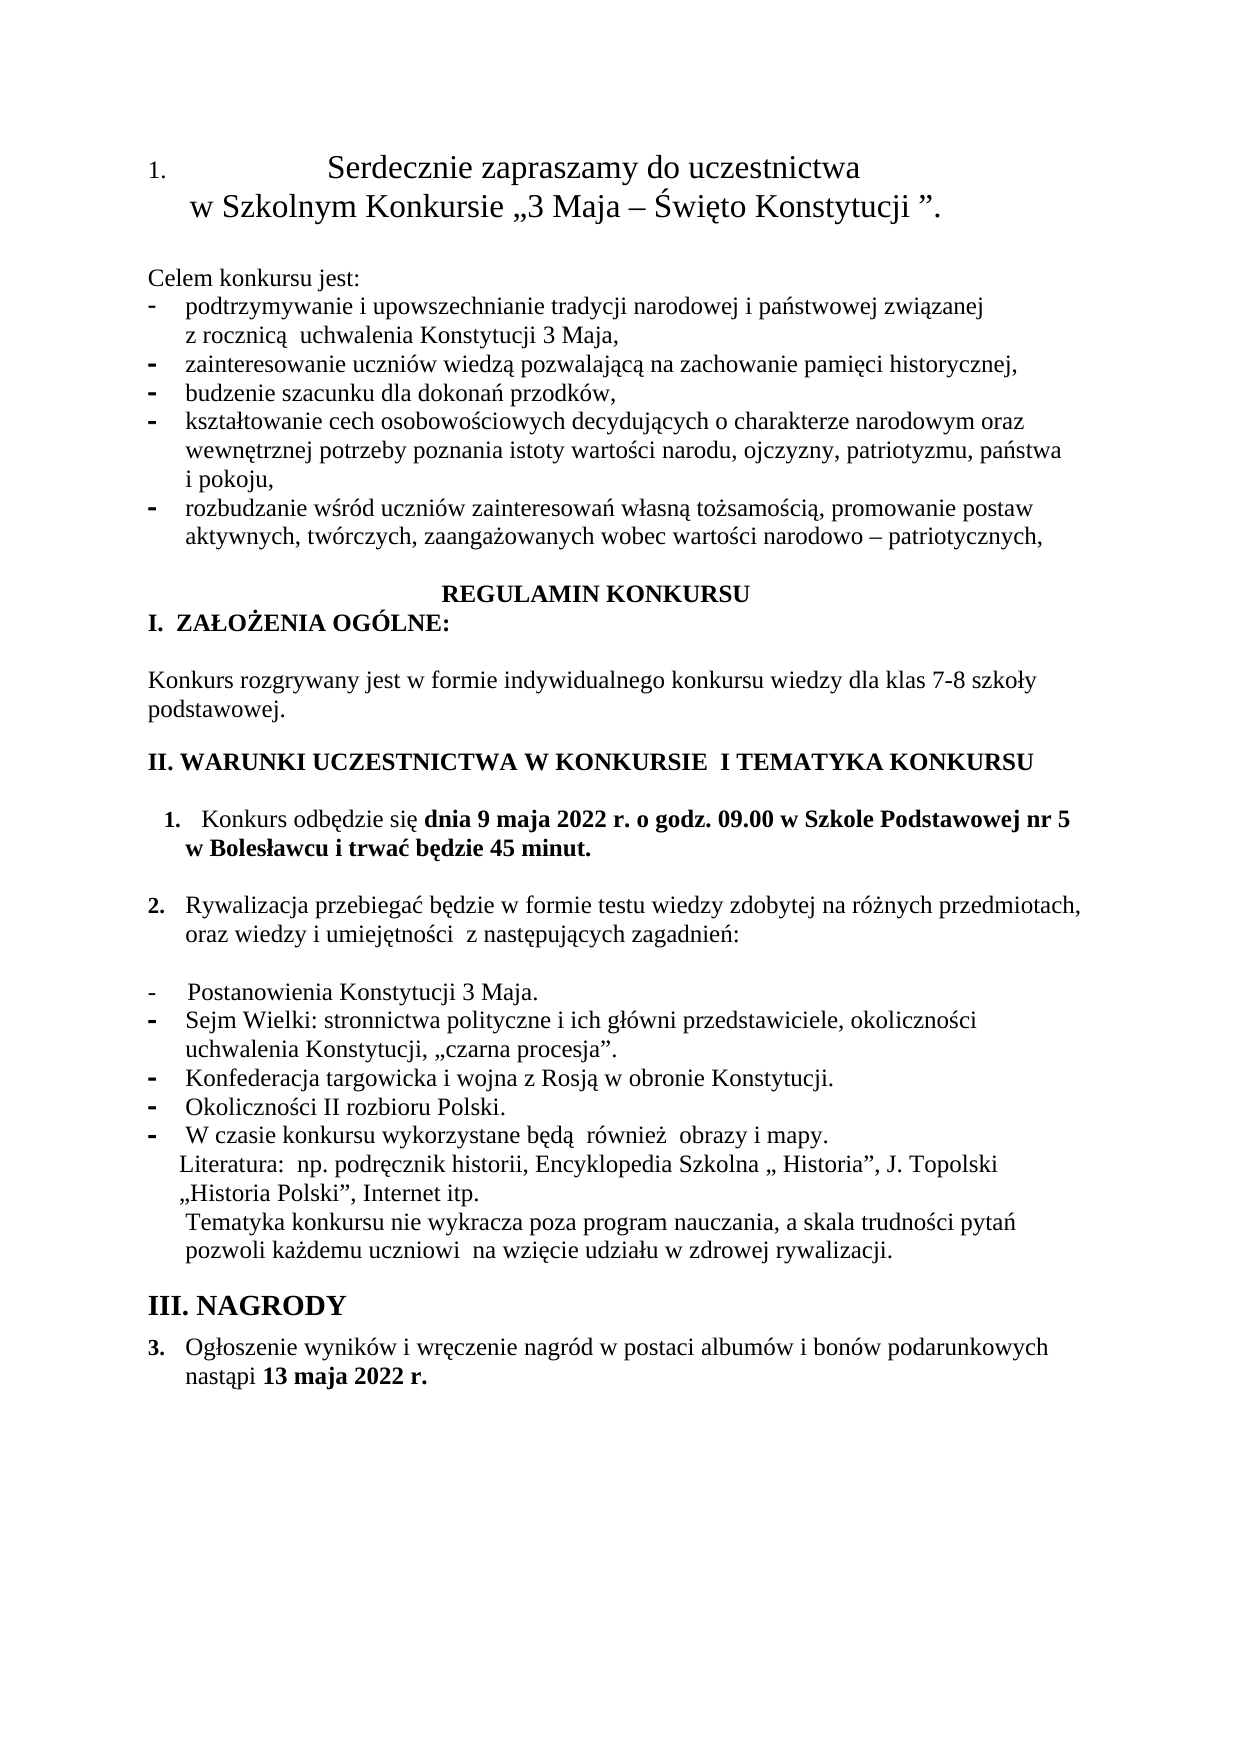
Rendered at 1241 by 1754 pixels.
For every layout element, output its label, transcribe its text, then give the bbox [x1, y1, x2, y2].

text z rocznicą uchwalenia Konstytucji 3 Maja, [185, 320, 1093, 349]
subtitle REGULAMIN KONKURSU [148, 579, 1093, 608]
text w Szkolnym Konkursie „3 Maja – Święto Konstytucji ”. [148, 186, 1093, 224]
list W czasie konkursu wykorzystane będą również obrazy i mapy. [148, 1120, 1093, 1149]
list podtrzymywanie i upowszechnianie tradycji narodowej i państwowej związanej [148, 291, 1093, 320]
list Sejm Wielki: stronnictwa polityczne i ich główni przedstawiciele, okoliczności uchwalenia Konstytucji, „czarna procesja”. [148, 1005, 1093, 1063]
list budzenie szacunku dla dokonań przodków, [148, 378, 1093, 406]
subtitle Serdecznie zapraszamy do uczestnictwa [148, 148, 1093, 186]
list Okoliczności II rozbioru Polski. [148, 1092, 1093, 1120]
text - Postanowienia Konstytucji 3 Maja. [148, 977, 1093, 1005]
list zainteresowanie uczniów wiedzą pozwalającą na zachowanie pamięci historycznej, [148, 349, 1093, 378]
text i pokoju, [185, 464, 1093, 493]
text pozwoli każdemu uczniowi na wzięcie udziału w zdrowej rywalizacji. [148, 1235, 1093, 1264]
list Rywalizacja przebiegać będzie w formie testu wiedzy zdobytej na różnych przedmiotach, oraz wiedzy i umiejętności z następujących zagadnień: [148, 890, 1093, 948]
text Tematyka konkursu nie wykracza poza program nauczania, a skala trudności pytań [148, 1207, 1093, 1235]
list rozbudzanie wśród uczniów zainteresowań własną tożsamością, promowanie postaw aktywnych, twórczych, zaangażowanych wobec wartości narodowo – patriotycznych, [148, 493, 1093, 550]
list Ogłoszenie wyników i wręczenie nagród w postaci albumów i bonów podarunkowych nastąpi 13 maja 2022 r. [148, 1332, 1093, 1390]
text Celem konkursu jest: [148, 263, 1093, 291]
text II. WARUNKI UCZESTNICTWA W KONKURSIE I TEMATYKA KONKURSU [148, 747, 1093, 775]
text Literatura: np. podręcznik historii, Encyklopedia Szkolna „ Historia”, J. Topolski [148, 1149, 1093, 1178]
text w Bolesławcu i trwać będzie 45 minut. [185, 833, 1093, 862]
text „Historia Polski”, Internet itp. [148, 1178, 1093, 1207]
list Konkurs odbędzie się dnia 9 maja 2022 r. o godz. 09.00 w Szkole Podstawowej nr 5 [148, 804, 1093, 833]
list Konfederacja targowicka i wojna z Rosją w obronie Konstytucji. [148, 1063, 1093, 1092]
text Konkurs rozgrywany jest w formie indywidualnego konkursu wiedzy dla klas 7-8 szkoły podstawowej. [148, 665, 1093, 723]
list kształtowanie cech osobowościowych decydujących o charakterze narodowym oraz wewnętrznej potrzeby poznania istoty wartości narodu, ojczyzny, patriotyzmu, państwa [148, 406, 1093, 464]
subtitle I. ZAŁOŻENIA OGÓLNE: [148, 608, 1093, 636]
text III. NAGRODY [148, 1288, 1093, 1322]
